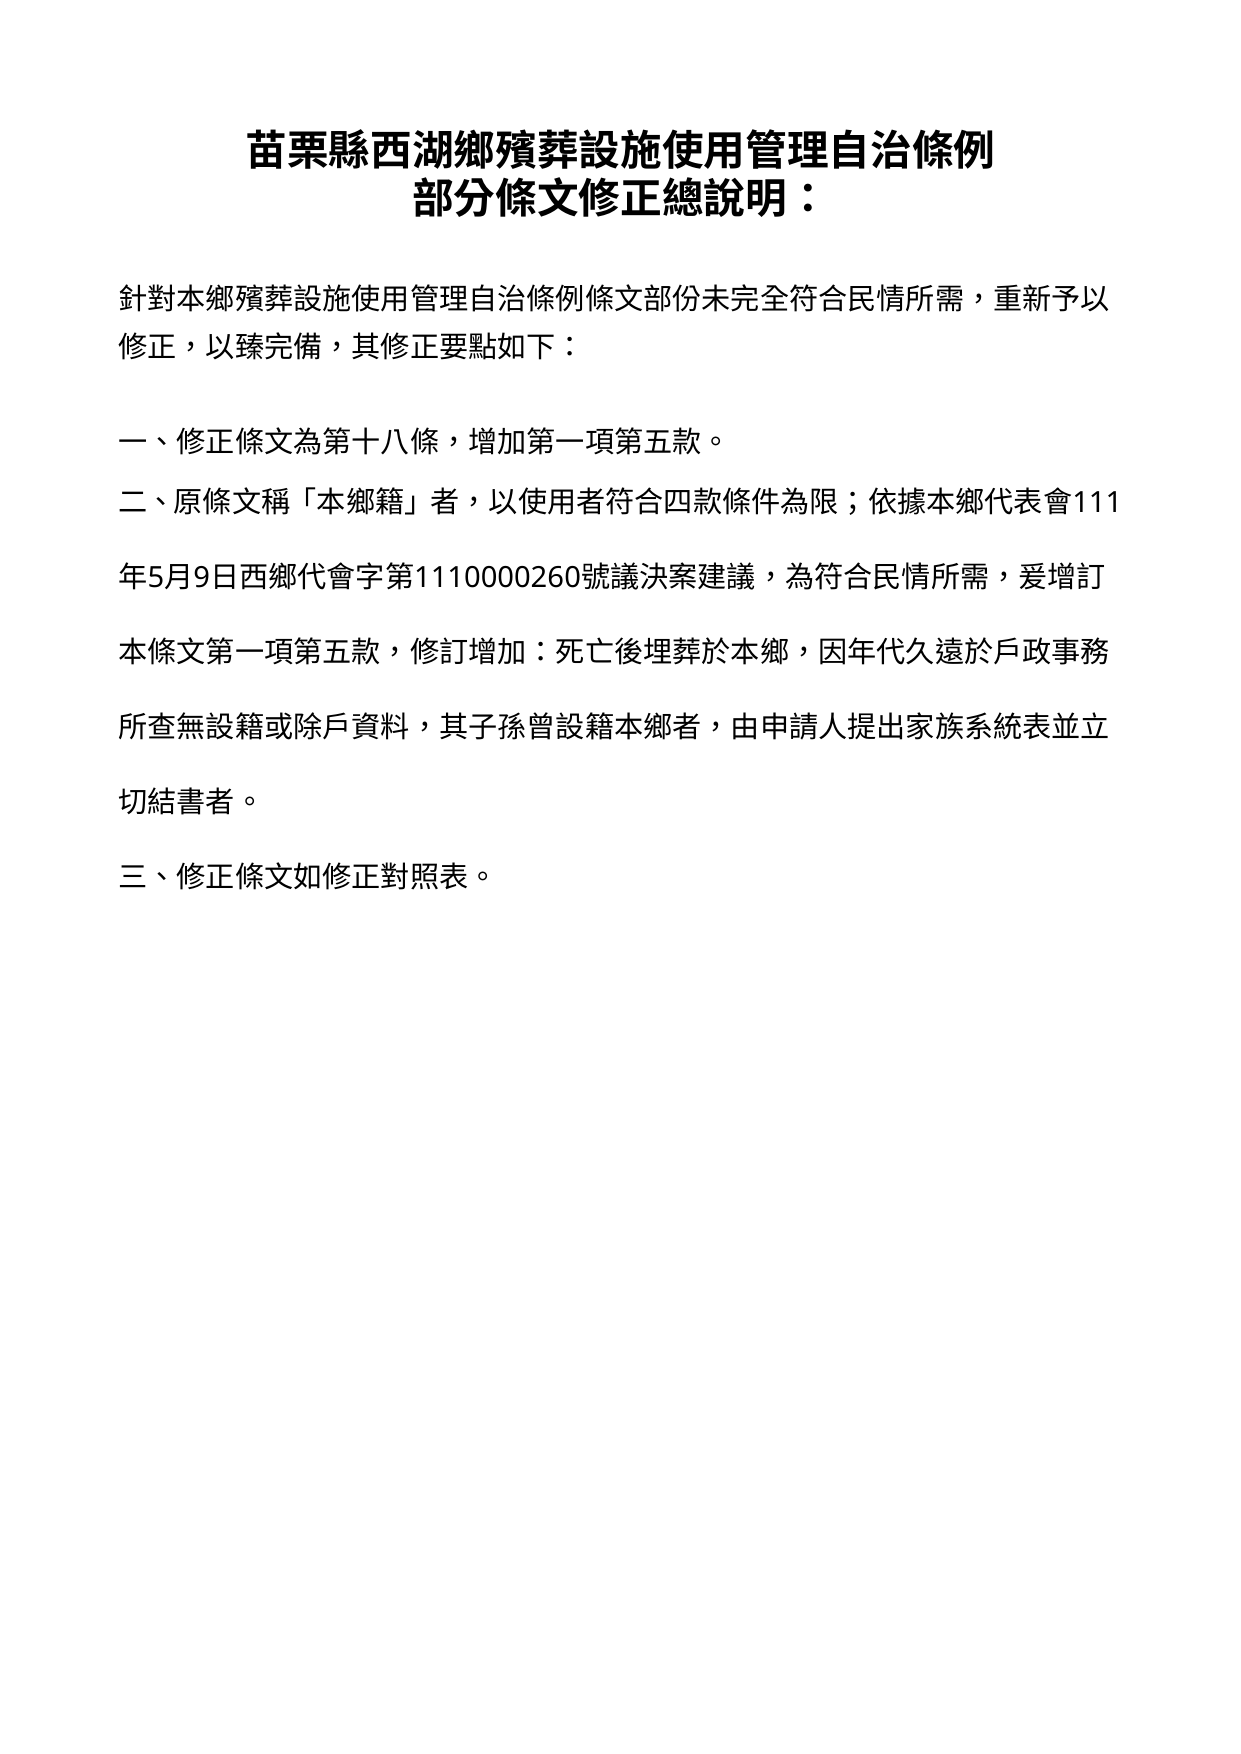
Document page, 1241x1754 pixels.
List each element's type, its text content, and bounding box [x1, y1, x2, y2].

text 苗栗縣西湖鄉殯葬設施使用管理自治條例 [118, 127, 1122, 175]
text 一、修正條文為第十八條，增加第一項第五款。 [118, 414, 1122, 462]
text 針對本鄉殯葬設施使用管理自治條例條文部份未完全符合民情所需，重新予以修正，以臻完備，其修正要點如下： [118, 271, 1122, 367]
text 部分條文修正總說明： [118, 175, 1122, 223]
text 二、原條文稱「本鄉籍」者，以使用者符合四款條件為限；依據本鄉代表會111年5月9日西鄉代會字第1110000260號議決案建議，為符合民情所需，爰增訂本條文第一項第五款，修訂增加：死亡後埋葬於本鄉，因年代久遠於戶政事務所查無設籍或除戶資料，其子孫曾設籍本鄉者，由申請人提出家族系統表並立切結書者。 [118, 462, 1122, 837]
text 三、修正條文如修正對照表。 [118, 837, 1122, 912]
